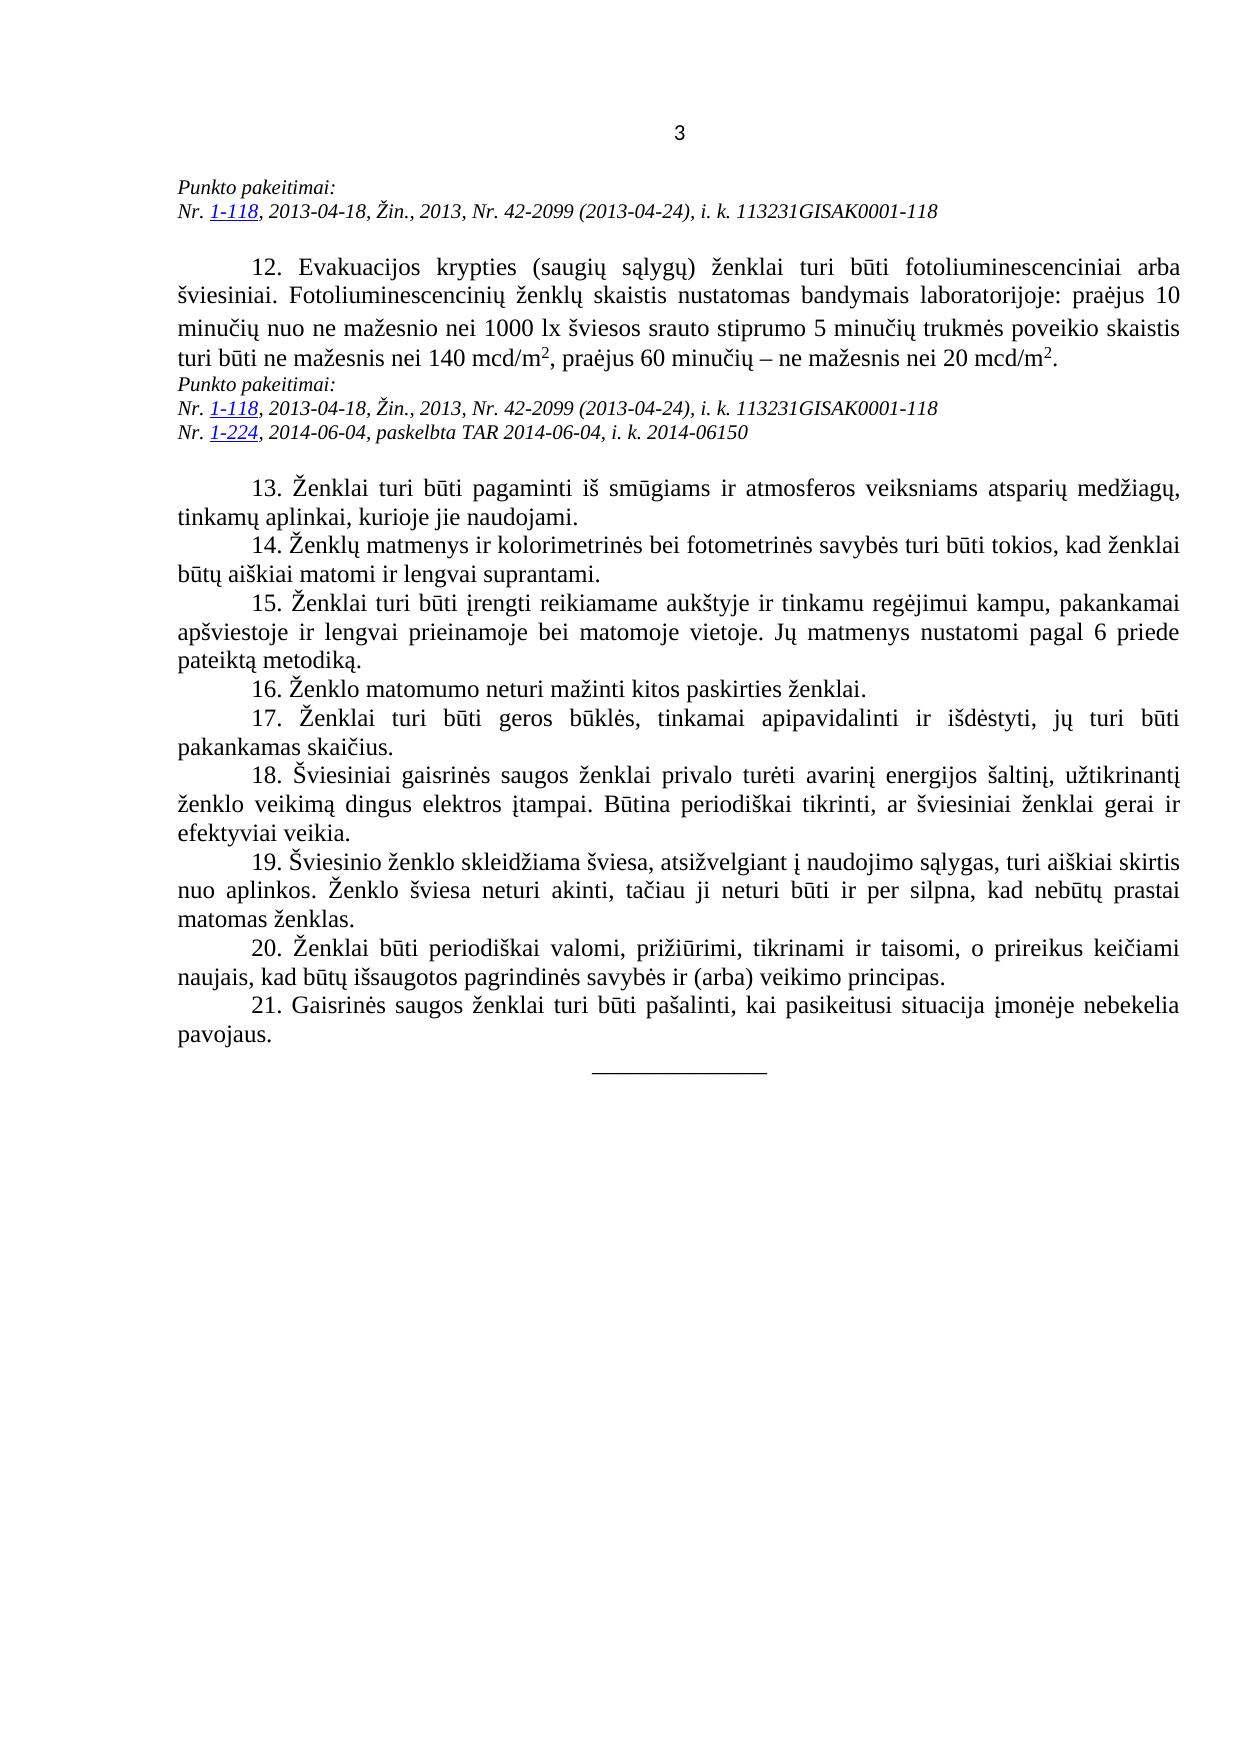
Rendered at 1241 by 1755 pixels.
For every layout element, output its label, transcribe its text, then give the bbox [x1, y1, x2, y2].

text 20. Ženklai būti periodiškai valomi, prižiūrimi, tikrinami ir taisomi, o prireikus keičiami naujais, kad būtų išsaugotos pagrindinės savybės ir (arba) veikimo principas. [177, 933, 1181, 991]
text 16. Ženklo matomumo neturi mažinti kitos paskirties ženklai. [177, 674, 1181, 703]
text Nr. 1-224, 2014-06-04, paskelbta TAR 2014-06-04, i. k. 2014-06150 [177, 420, 1181, 444]
text 12. Evakuacijos krypties (saugių sąlygų) ženklai turi būti fotoliuminescenciniai arba šviesiniai. Fotoliuminescencinių ženklų skaistis nustatomas bandymais laboratorijoje: praėjus 10 minučių nuo ne mažesnio nei 1000 lx šviesos srauto stiprumo 5 minučių trukmės poveikio skaistis turi būti ne mažesnis nei 140 mcd/m2, praėjus 60 minučių – ne mažesnis nei 20 mcd/m2. [177, 252, 1181, 372]
text 14. Ženklų matmenys ir kolorimetrinės bei fotometrinės savybės turi būti tokios, kad ženklai būtų aiškiai matomi ir lengvai suprantami. [177, 531, 1181, 588]
text 15. Ženklai turi būti įrengti reikiamame aukštyje ir tinkamu regėjimui kampu, pakankamai apšviestoje ir lengvai prieinamoje bei matomoje vietoje. Jų matmenys nustatomi pagal 6 priede pateiktą metodiką. [177, 588, 1181, 674]
text Nr. 1-118, 2013-04-18, Žin., 2013, Nr. 42-2099 (2013-04-24), i. k. 113231GISAK0001-118 [177, 199, 1181, 223]
text 21. Gaisrinės saugos ženklai turi būti pašalinti, kai pasikeitusi situacija įmonėje nebekelia pavojaus. [177, 991, 1181, 1048]
text 13. Ženklai turi būti pagaminti iš smūgiams ir atmosferos veiksniams atsparių medžiagų, tinkamų aplinkai, kurioje jie naudojami. [177, 473, 1181, 531]
text Punkto pakeitimai: [177, 372, 1181, 396]
text 19. Šviesinio ženklo skleidžiama šviesa, atsižvelgiant į naudojimo sąlygas, turi aiškiai skirtis nuo aplinkos. Ženklo šviesa neturi akinti, tačiau ji neturi būti ir per silpna, kad nebūtų prastai matomas ženklas. [177, 847, 1181, 933]
text Nr. 1-118, 2013-04-18, Žin., 2013, Nr. 42-2099 (2013-04-24), i. k. 113231GISAK0001-118 [177, 396, 1181, 420]
text Punkto pakeitimai: [177, 175, 1181, 199]
text ______________ [177, 1048, 1181, 1077]
text 17. Ženklai turi būti geros būklės, tinkamai apipavidalinti ir išdėstyti, jų turi būti pakankamas skaičius. [177, 703, 1181, 761]
text 18. Šviesiniai gaisrinės saugos ženklai privalo turėti avarinį energijos šaltinį, užtikrinantį ženklo veikimą dingus elektros įtampai. Būtina periodiškai tikrinti, ar šviesiniai ženklai gerai ir efektyviai veikia. [177, 761, 1181, 847]
